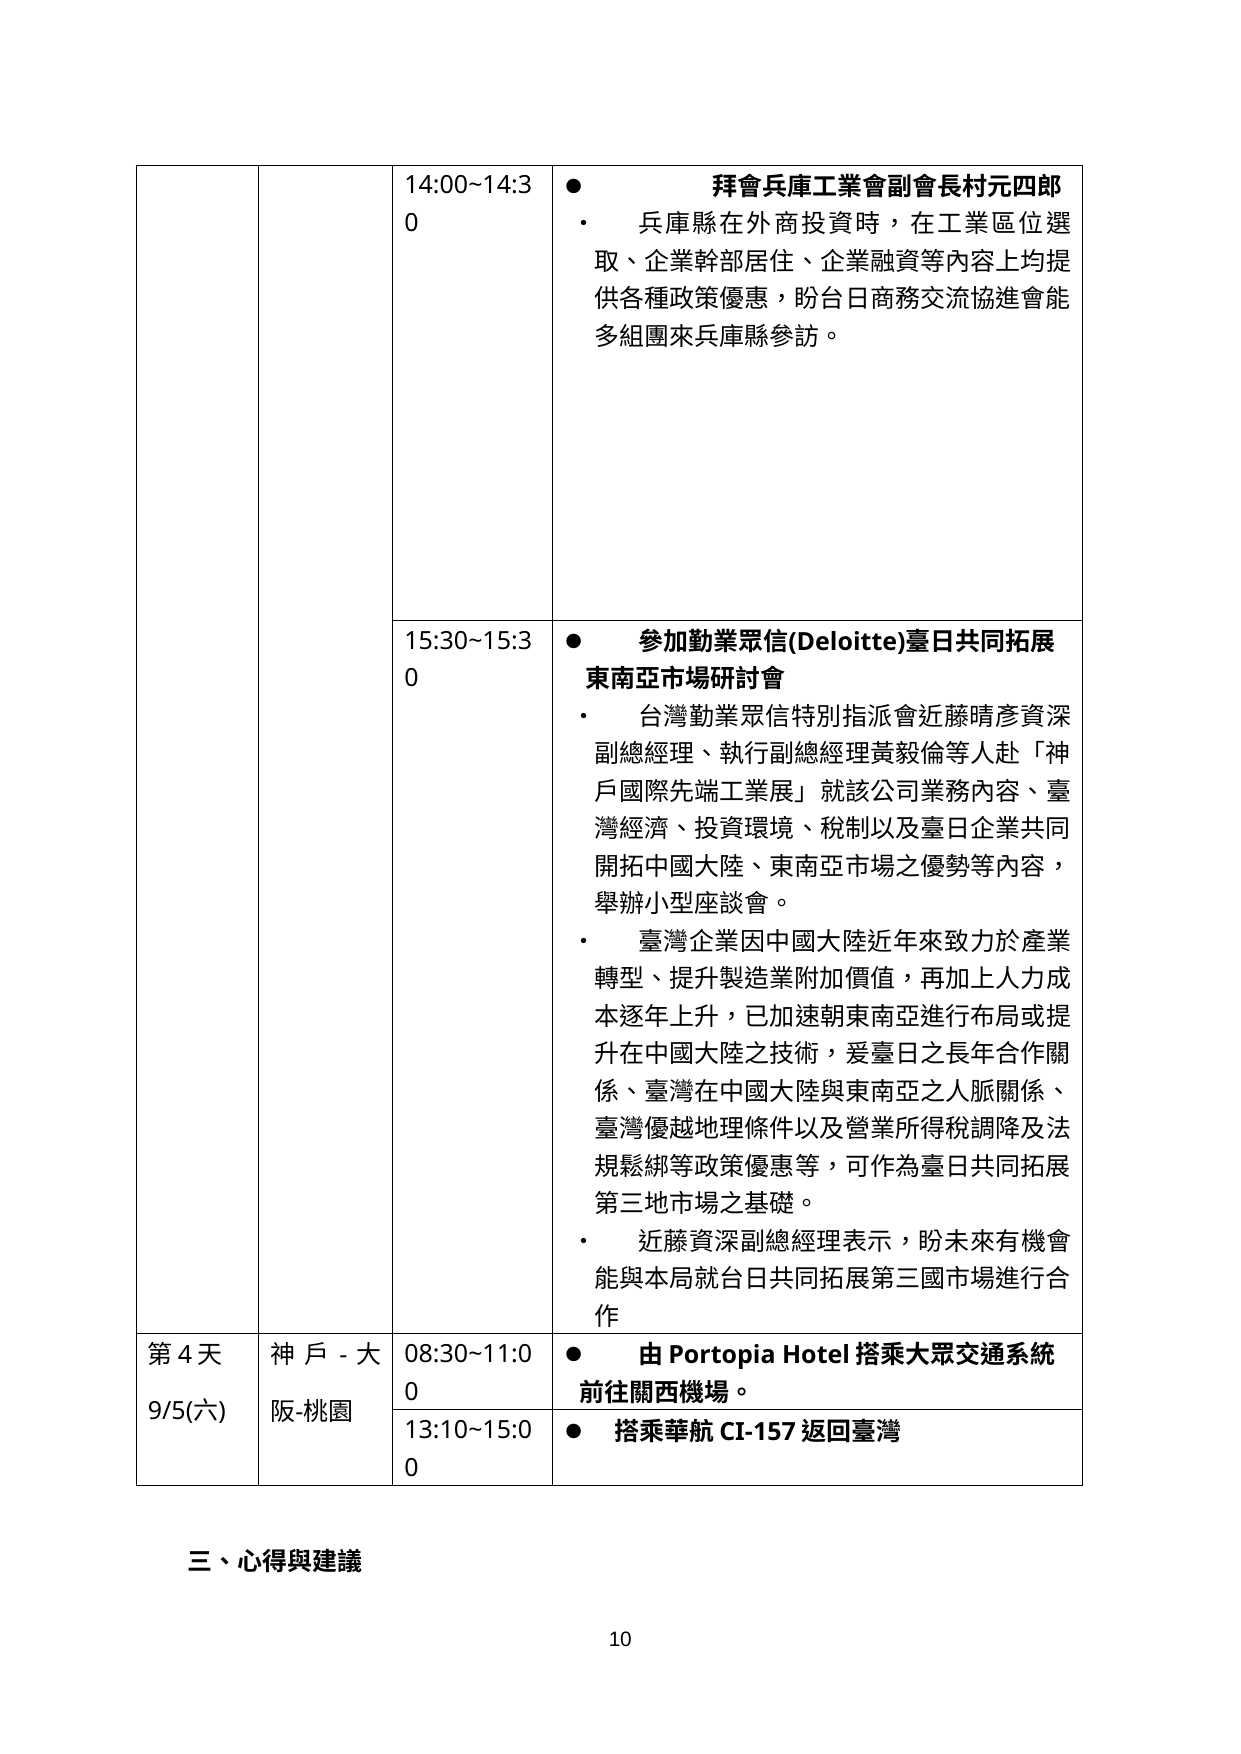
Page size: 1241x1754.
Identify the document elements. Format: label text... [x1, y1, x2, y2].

table_cell 15:30~15:30 [393, 621, 552, 1333]
table_cell [259, 166, 392, 1333]
table_cell 神戶-大阪-桃園 [259, 1334, 392, 1485]
table_cell [1083, 165, 1240, 620]
table_cell 由Portopia Hotel搭乘大眾交通系統前往關西機場。 [553, 1334, 1082, 1409]
table_cell [1083, 620, 1240, 1333]
text 三、心得與建議 [187, 1541, 1053, 1578]
table_cell 08:30~11:00 [393, 1334, 552, 1409]
table_cell [137, 166, 258, 1333]
table_cell 參加勤業眾信(Deloitte)臺日共同拓展東南亞市場研討會 台灣勤業眾信特別指派會近藤晴彥資深副總經理、執行副總經理黃毅倫等人赴「神戶國際先端工業展」就該公司業務內容、臺灣經濟、投資環境、稅制以及臺日企業共同開拓中國大陸、東南亞市場之優勢等內容，舉辦小型座談會。 臺灣企業因中國大陸近年來致力於產業轉型、提升製造業附加價值，再加上人力成本逐年上升，已加速朝東南亞進行布局或提升在中國大陸之技術，爰臺日之長年合作關係、臺灣在中國大陸與東南亞之人脈關係、臺灣優越地理條件以及營業所得稅調降及法規鬆綁等政策優惠等，可作為臺日共同拓展第三地市場之基礎。 近藤資深副總經理表示，盼未來有機會能與本局就台日共同拓展第三國市場進行合作 [553, 621, 1082, 1333]
table_cell 拜會兵庫工業會副會長村元四郎 兵庫縣在外商投資時，在工業區位選取、企業幹部居住、企業融資等內容上均提供各種政策優惠，盼台日商務交流協進會能多組團來兵庫縣參訪。 [553, 166, 1082, 620]
table_cell 14:00~14:30 [393, 166, 552, 620]
table_cell 13:10~15:00 [393, 1410, 552, 1485]
table_cell 搭乘華航CI-157返回臺灣 [553, 1410, 1082, 1485]
table_cell [1083, 1409, 1240, 1485]
table_cell [1083, 1333, 1240, 1409]
table_cell 第4天 9/5(六) [137, 1334, 258, 1485]
